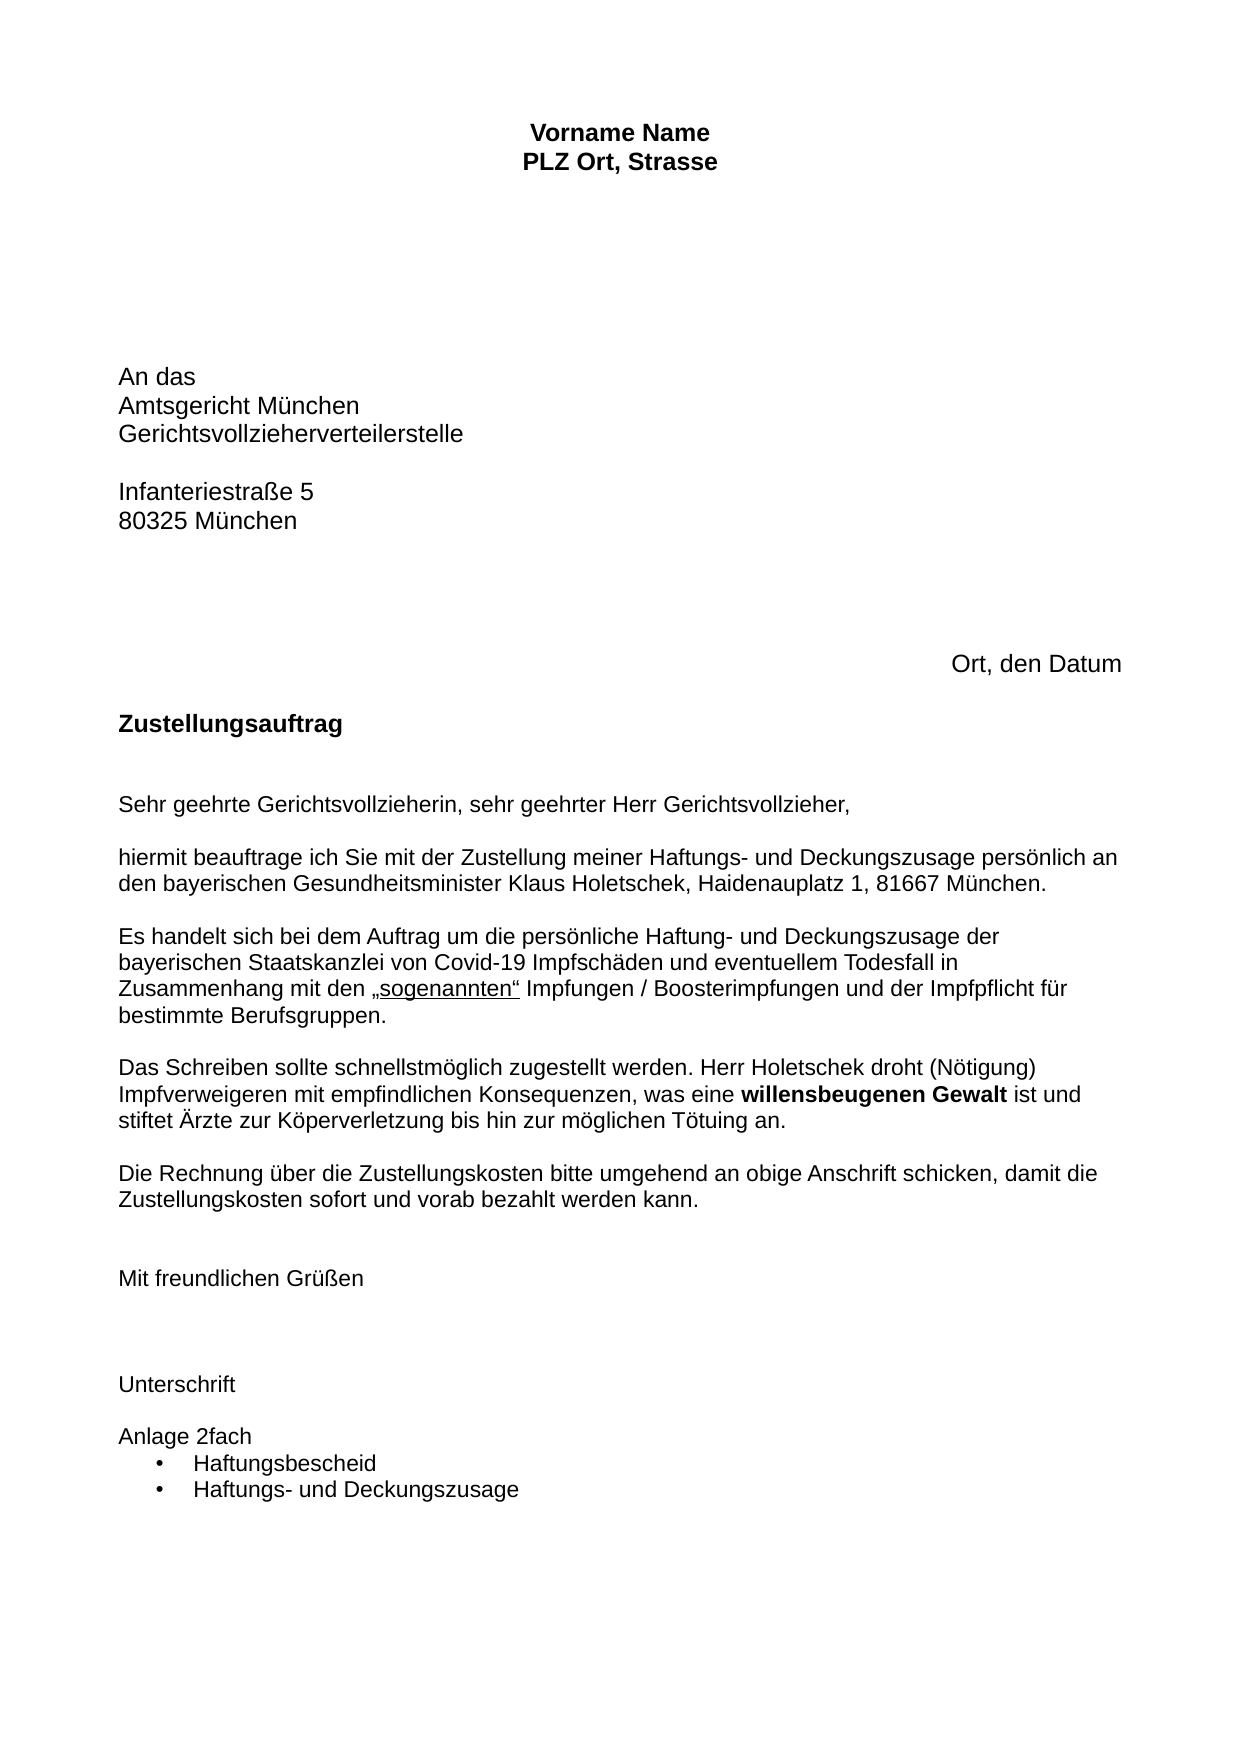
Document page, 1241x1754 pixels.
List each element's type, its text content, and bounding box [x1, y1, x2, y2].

text Amtsgericht München [118, 391, 1122, 419]
text Es handelt sich bei dem Auftrag um die persönliche Haftung- und Deckungszusage der bayerischen Staatskanzlei von Covid-19 Impfschäden und eventuellem Todesfall in Zusammenhang mit den „sogenannten“ Impfungen / Boosterimpfungen und der Impfpflicht für bestimmte Berufsgruppen. [118, 923, 1122, 1028]
text PLZ Ort, Strasse [118, 147, 1122, 176]
text Vorname Name [118, 118, 1122, 147]
text Anlage 2fach [118, 1423, 1122, 1450]
text 80325 München [118, 506, 1122, 534]
text Zustellungsauftrag [118, 709, 1122, 738]
text An das [118, 362, 1122, 391]
text Infanteriestraße 5 [118, 477, 1122, 506]
list Haftungsbescheid [156, 1450, 1122, 1476]
text Sehr geehrte Gerichtsvollzieherin, sehr geehrter Herr Gerichtsvollzieher, [118, 791, 1122, 817]
text Gerichtsvollzieherverteilerstelle [118, 419, 1122, 448]
text Unterschrift [118, 1371, 1122, 1397]
text Mit freundlichen Grüßen [118, 1265, 1122, 1292]
text Ort, den Datum [118, 649, 1122, 678]
text Die Rechnung über die Zustellungskosten bitte umgehend an obige Anschrift schicken, damit die Zustellungskosten sofort und vorab bezahlt werden kann. [118, 1160, 1122, 1212]
list Haftungs- und Deckungszusage [156, 1476, 1122, 1502]
text hiermit beauftrage ich Sie mit der Zustellung meiner Haftungs- und Deckungszusage persönlich an den bayerischen Gesundheitsminister Klaus Holetschek, Haidenauplatz 1, 81667 München. [118, 843, 1122, 896]
text Das Schreiben sollte schnellstmöglich zugestellt werden. Herr Holetschek droht (Nötigung) Impfverweigeren mit empfindlichen Konsequenzen, was eine willensbeugenen Gewalt ist und stiftet Ärzte zur Köperverletzung bis hin zur möglichen Tötuing an. [118, 1054, 1122, 1133]
